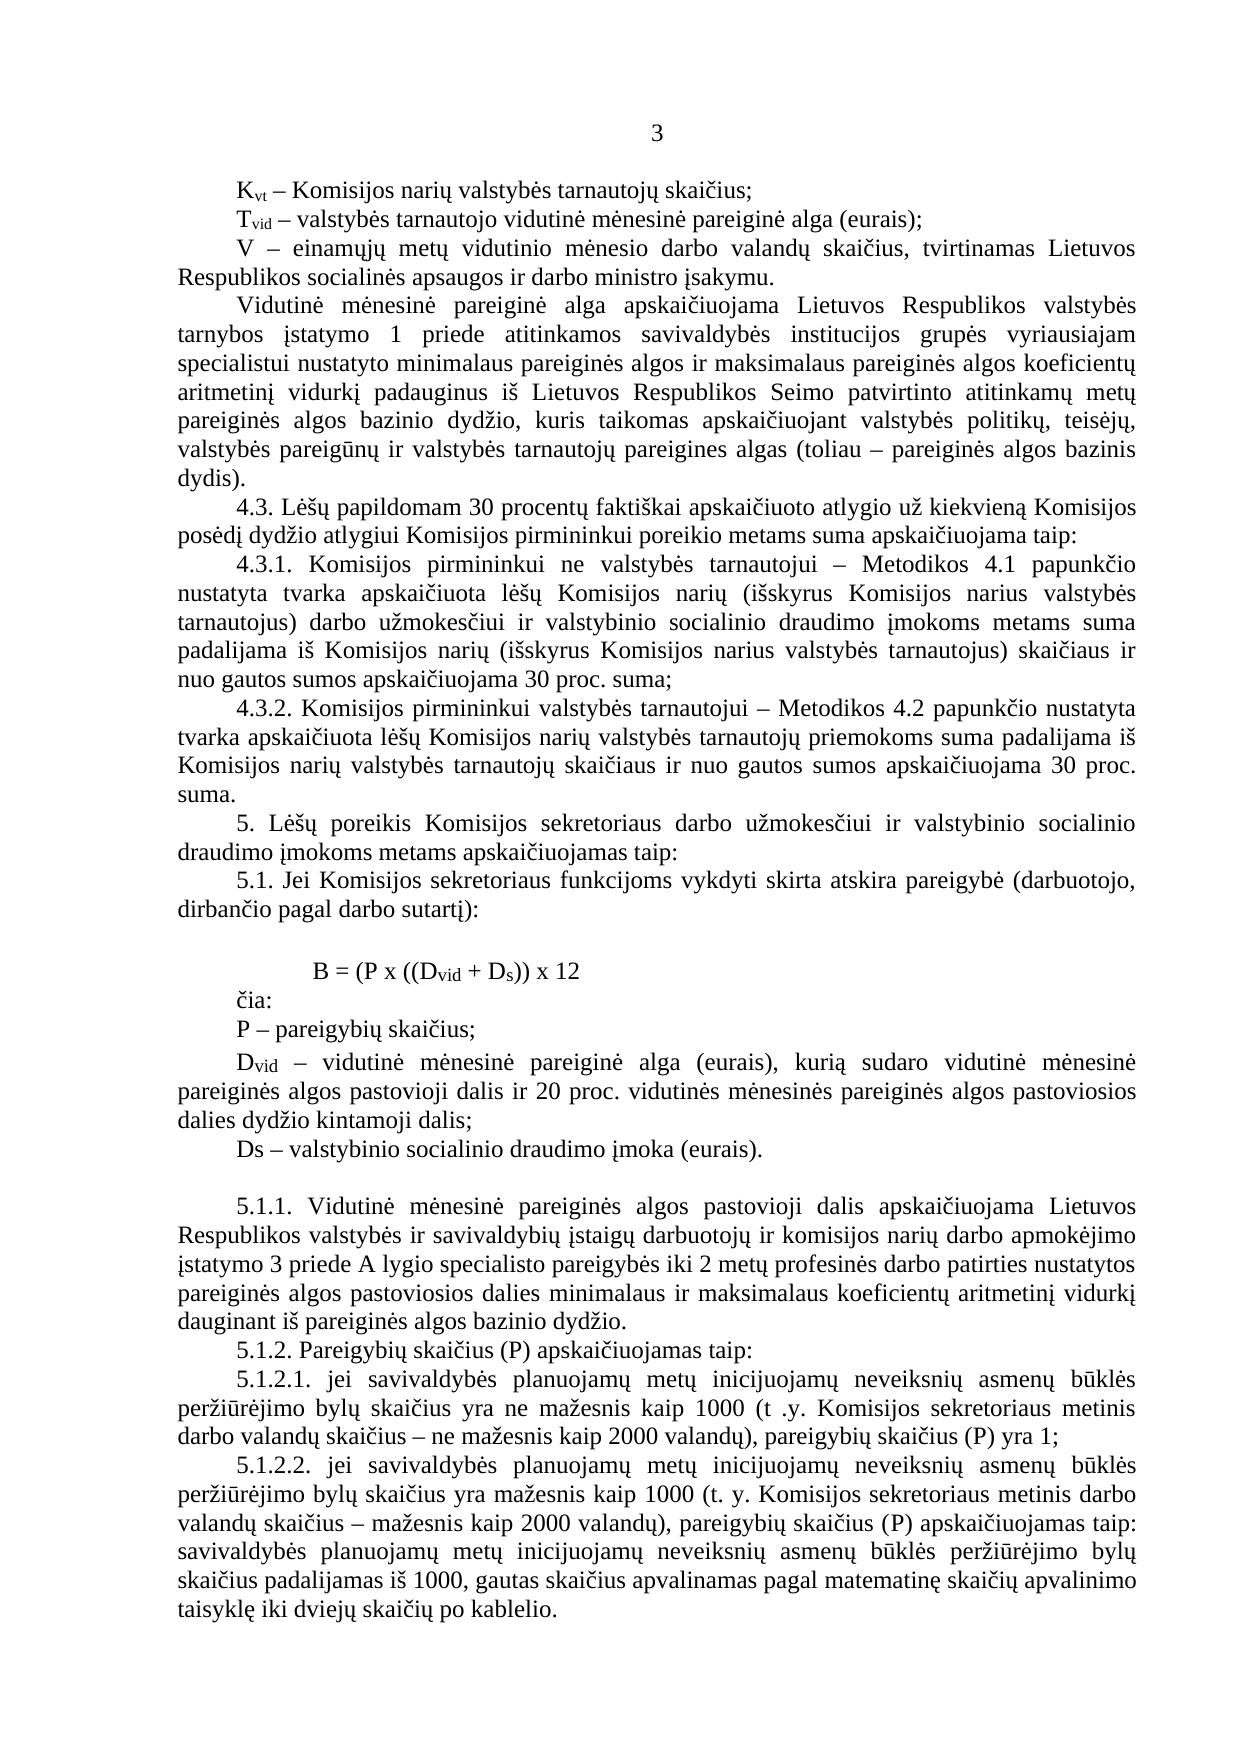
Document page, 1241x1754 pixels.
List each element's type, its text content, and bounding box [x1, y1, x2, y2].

text 5.1. Jei Komisijos sekretoriaus funkcijoms vykdyti skirta atskira pareigybė (darbuotojo, dirbančio pagal darbo sutartį): [177, 866, 1137, 923]
text 4.3.1. Komisijos pirmininkui ne valstybės tarnautojui – Metodikos 4.1 papunkčio nustatyta tvarka apskaičiuota lėšų Komisijos narių (išskyrus Komisijos narius valstybės tarnautojus) darbo užmokesčiui ir valstybinio socialinio draudimo įmokoms metams suma padalijama iš Komisijos narių (išskyrus Komisijos narius valstybės tarnautojus) skaičiaus ir nuo gautos sumos apskaičiuojama 30 proc. suma; [177, 549, 1137, 693]
text Tvid – valstybės tarnautojo vidutinė mėnesinė pareiginė alga (eurais); [177, 204, 1137, 233]
text B = (P x ((Dvid + Ds)) x 12 [312, 952, 1137, 985]
text Dvid – vidutinė mėnesinė pareiginė alga (eurais), kurią sudaro vidutinė mėnesinė pareiginės algos pastovioji dalis ir 20 proc. vidutinės mėnesinės pareiginės algos pastoviosios dalies dydžio kintamoji dalis; [177, 1043, 1137, 1134]
text Kvt – Komisijos narių valstybės tarnautojų skaičius; [177, 176, 1137, 204]
text 5.1.2.1. jei savivaldybės planuojamų metų inicijuojamų neveiksnių asmenų būklės peržiūrėjimo bylų skaičius yra ne mažesnis kaip 1000 (t .y. Komisijos sekretoriaus metinis darbo valandų skaičius – ne mažesnis kaip 2000 valandų), pareigybių skaičius (P) yra 1; [177, 1364, 1137, 1450]
text 5.1.2.2. jei savivaldybės planuojamų metų inicijuojamų neveiksnių asmenų būklės peržiūrėjimo bylų skaičius yra mažesnis kaip 1000 (t. y. Komisijos sekretoriaus metinis darbo valandų skaičius – mažesnis kaip 2000 valandų), pareigybių skaičius (P) apskaičiuojamas taip: savivaldybės planuojamų metų inicijuojamų neveiksnių asmenų būklės peržiūrėjimo bylų skaičius padalijamas iš 1000, gautas skaičius apvalinamas pagal matematinę skaičių apvalinimo taisyklę iki dviejų skaičių po kablelio. [177, 1450, 1137, 1623]
text 5.1.2. Pareigybių skaičius (P) apskaičiuojamas taip: [177, 1335, 1137, 1364]
text 4.3.2. Komisijos pirmininkui valstybės tarnautojui – Metodikos 4.2 papunkčio nustatyta tvarka apskaičiuota lėšų Komisijos narių valstybės tarnautojų priemokoms suma padalijama iš Komisijos narių valstybės tarnautojų skaičiaus ir nuo gautos sumos apskaičiuojama 30 proc. suma. [177, 693, 1137, 808]
text čia: [177, 985, 1137, 1014]
text P – pareigybių skaičius; [177, 1014, 1137, 1043]
text V – einamųjų metų vidutinio mėnesio darbo valandų skaičius, tvirtinamas Lietuvos Respublikos socialinės apsaugos ir darbo ministro įsakymu. [177, 233, 1137, 291]
text 4.3. Lėšų papildomam 30 procentų faktiškai apskaičiuoto atlygio už kiekvieną Komisijos posėdį dydžio atlygiui Komisijos pirmininkui poreikio metams suma apskaičiuojama taip: [177, 492, 1137, 549]
text Vidutinė mėnesinė pareiginė alga apskaičiuojama Lietuvos Respublikos valstybės tarnybos įstatymo 1 priede atitinkamos savivaldybės institucijos grupės vyriausiajam specialistui nustatyto minimalaus pareiginės algos ir maksimalaus pareiginės algos koeficientų aritmetinį vidurkį padauginus iš Lietuvos Respublikos Seimo patvirtinto atitinkamų metų pareiginės algos bazinio dydžio, kuris taikomas apskaičiuojant valstybės politikų, teisėjų, valstybės pareigūnų ir valstybės tarnautojų pareigines algas (toliau – pareiginės algos bazinis dydis). [177, 291, 1137, 492]
text 5.1.1. Vidutinė mėnesinė pareiginės algos pastovioji dalis apskaičiuojama Lietuvos Respublikos valstybės ir savivaldybių įstaigų darbuotojų ir komisijos narių darbo apmokėjimo įstatymo 3 priede A lygio specialisto pareigybės iki 2 metų profesinės darbo patirties nustatytos pareiginės algos pastoviosios dalies minimalaus ir maksimalaus koeficientų aritmetinį vidurkį dauginant iš pareiginės algos bazinio dydžio. [177, 1191, 1137, 1335]
text 5. Lėšų poreikis Komisijos sekretoriaus darbo užmokesčiui ir valstybinio socialinio draudimo įmokoms metams apskaičiuojamas taip: [177, 808, 1137, 866]
text Ds – valstybinio socialinio draudimo įmoka (eurais). [177, 1134, 1137, 1163]
